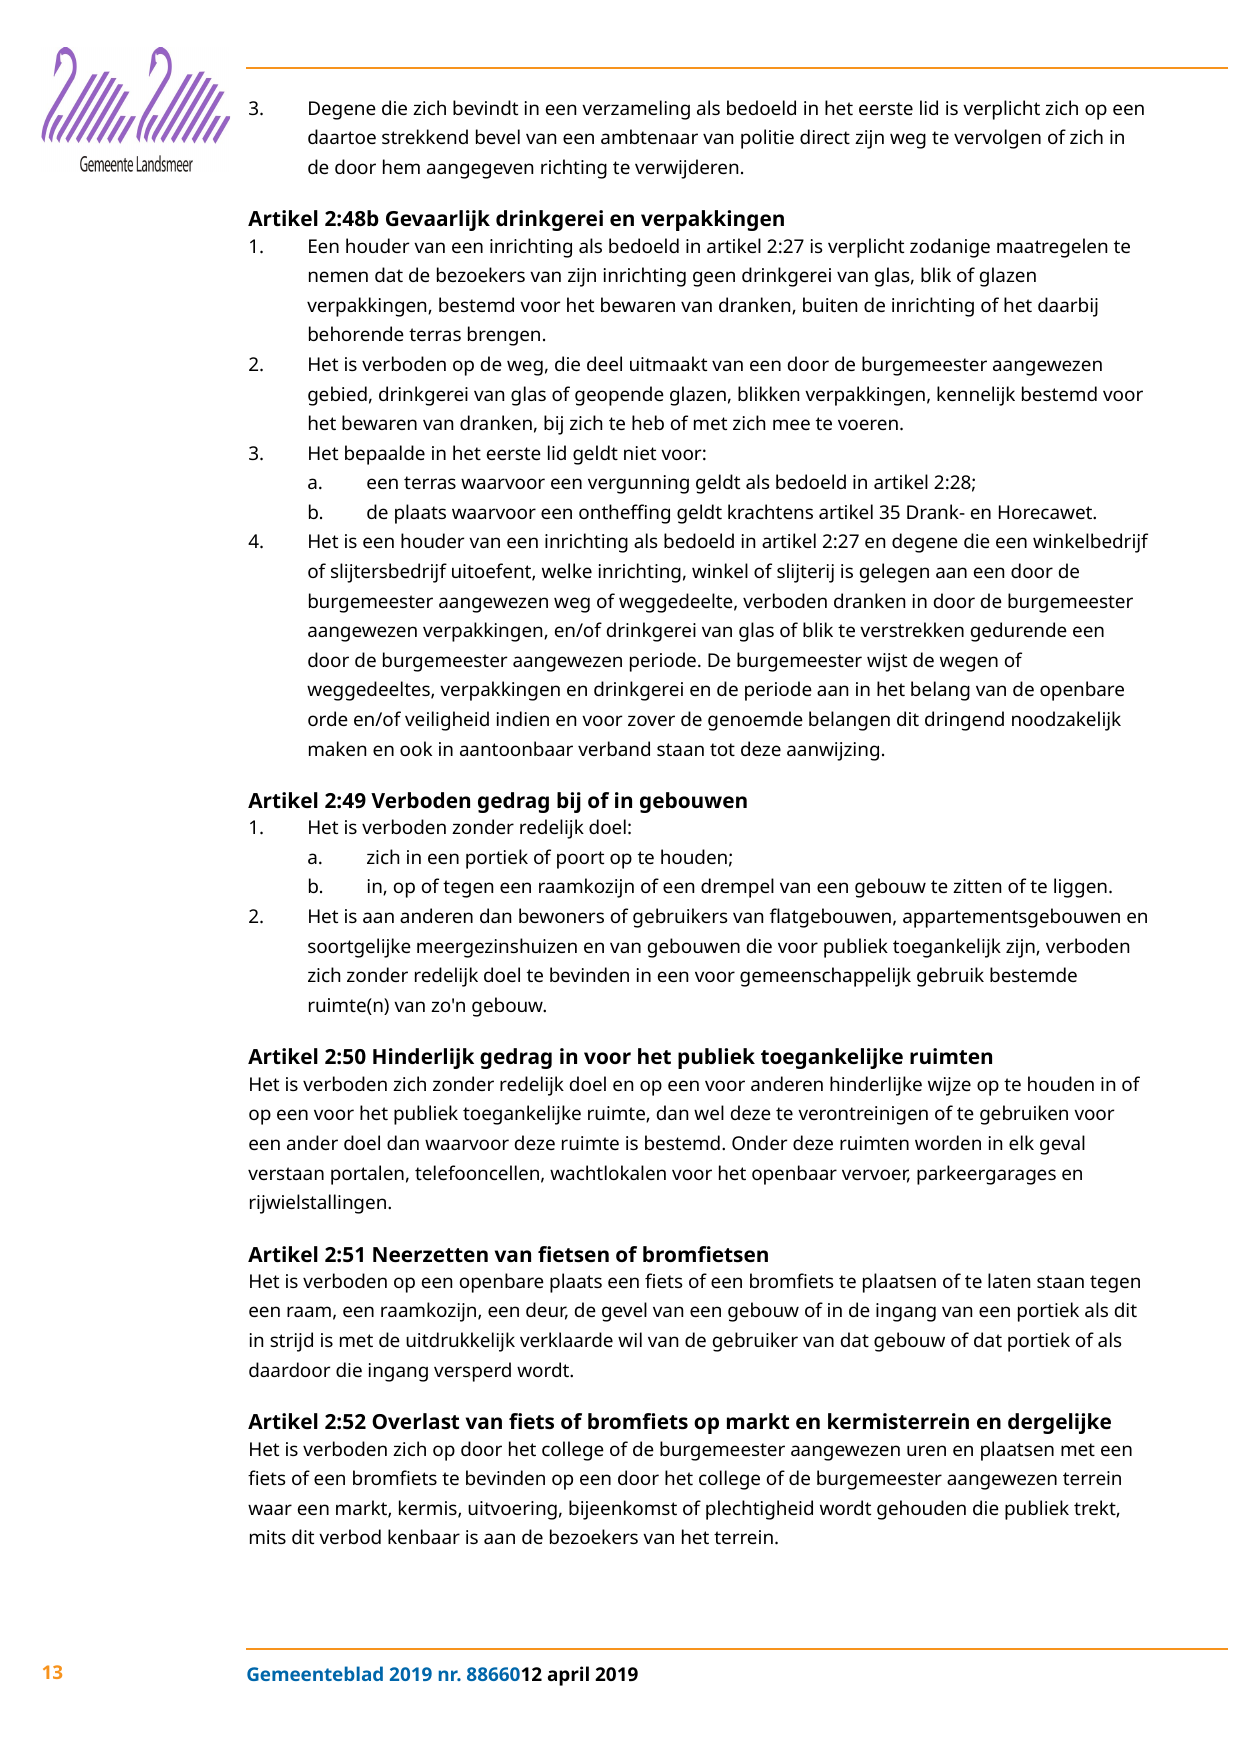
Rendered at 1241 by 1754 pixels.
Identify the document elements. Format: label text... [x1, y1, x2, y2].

picture [41, 47, 231, 172]
list een terras waarvoor een vergunning geldt als bedoeld in artikel 2:28; [307, 469, 1152, 495]
list Degene die zich bevindt in een verzameling als bedoeld in het eerste lid is verplicht zich op een daartoe strekkend bevel van een ambtenaar van politie direct zijn weg te vervolgen of zich in de door hem aangegeven richting te verwijderen. [248, 95, 1152, 180]
list Het is verboden zonder redelijk doel: [248, 814, 1152, 840]
list Het bepaalde in het eerste lid geldt niet voor: [248, 440, 1152, 466]
list Het is aan anderen dan bewoners of gebruikers van flatgebouwen, appartementsgebouwen en soortgelijke meergezinshuizen en van gebouwen die voor publiek toegankelijk zijn, verboden zich zonder redelijk doel te bevinden in een voor gemeenschappelijk gebruik bestemde ruimte(n) van zo'n gebouw. [248, 903, 1152, 1018]
text Artikel 2:52 Overlast van fiets of bromfiets op markt en kermisterrein en dergelijke [248, 1407, 1152, 1436]
text Het is verboden op een openbare plaats een fiets of een bromfiets te plaatsen of te laten staan tegen een raam, een raamkozijn, een deur, de gevel van een gebouw of in de ingang van een portiek als dit in strijd is met de uitdrukkelijk verklaarde wil van de gebruiker van dat gebouw of dat portiek of als daardoor die ingang versperd wordt. [248, 1268, 1152, 1383]
text Het is verboden zich op door het college of de burgemeester aangewezen uren en plaatsen met een fiets of een bromfiets te bevinden op een door het college of de burgemeester aangewezen terrein waar een markt, kermis, uitvoering, bijeenkomst of plechtigheid wordt gehouden die publiek trekt, mits dit verbod kenbaar is aan de bezoekers van het terrein. [248, 1436, 1152, 1550]
list Het is een houder van een inrichting als bedoeld in artikel 2:27 en degene die een winkelbedrijf of slijtersbedrijf uitoefent, welke inrichting, winkel of slijterij is gelegen aan een door de burgemeester aangewezen weg of weggedeelte, verboden dranken in door de burgemeester aangewezen verpakkingen, en/of drinkgerei van glas of blik te verstrekken gedurende een door de burgemeester aangewezen periode. De burgemeester wijst de wegen of weggedeeltes, verpakkingen en drinkgerei en de periode aan in het belang van de openbare orde en/of veiligheid indien en voor zover de genoemde belangen dit dringend noodzakelijk maken en ook in aantoonbaar verband staan tot deze aanwijzing. [248, 529, 1152, 761]
list in, op of tegen een raamkozijn of een drempel van een gebouw te zitten of te liggen. [307, 874, 1152, 899]
text Artikel 2:49 Verboden gedrag bij of in gebouwen [248, 786, 1152, 814]
text Artikel 2:51 Neerzetten van fietsen of bromfietsen [248, 1240, 1152, 1268]
text Artikel 2:48b Gevaarlijk drinkgerei en verpakkingen [248, 204, 1152, 233]
list zich in een portiek of poort op te houden; [307, 844, 1152, 870]
text Artikel 2:50 Hinderlijk gedrag in voor het publiek toegankelijke ruimten [248, 1042, 1152, 1071]
list Een houder van een inrichting als bedoeld in artikel 2:27 is verplicht zodanige maatregelen te nemen dat de bezoekers van zijn inrichting geen drinkgerei van glas, blik of glazen verpakkingen, bestemd voor het bewaren van dranken, buiten de inrichting of het daarbij behorende terras brengen. [248, 233, 1152, 347]
list Het is verboden op de weg, die deel uitmaakt van een door de burgemeester aangewezen gebied, drinkgerei van glas of geopende glazen, blikken verpakkingen, kennelijk bestemd voor het bewaren van dranken, bij zich te heb of met zich mee te voeren. [248, 351, 1152, 436]
list de plaats waarvoor een ontheffing geldt krachtens artikel 35 Drank- en Horecawet. [307, 499, 1152, 525]
text Het is verboden zich zonder redelijk doel en op een voor anderen hinderlijke wijze op te houden in of op een voor het publiek toegankelijke ruimte, dan wel deze te verontreinigen of te gebruiken voor een ander doel dan waarvoor deze ruimte is bestemd. Onder deze ruimten worden in elk geval verstaan portalen, telefooncellen, wachtlokalen voor het openbaar vervoer, parkeergarages en rijwielstallingen. [248, 1071, 1152, 1215]
